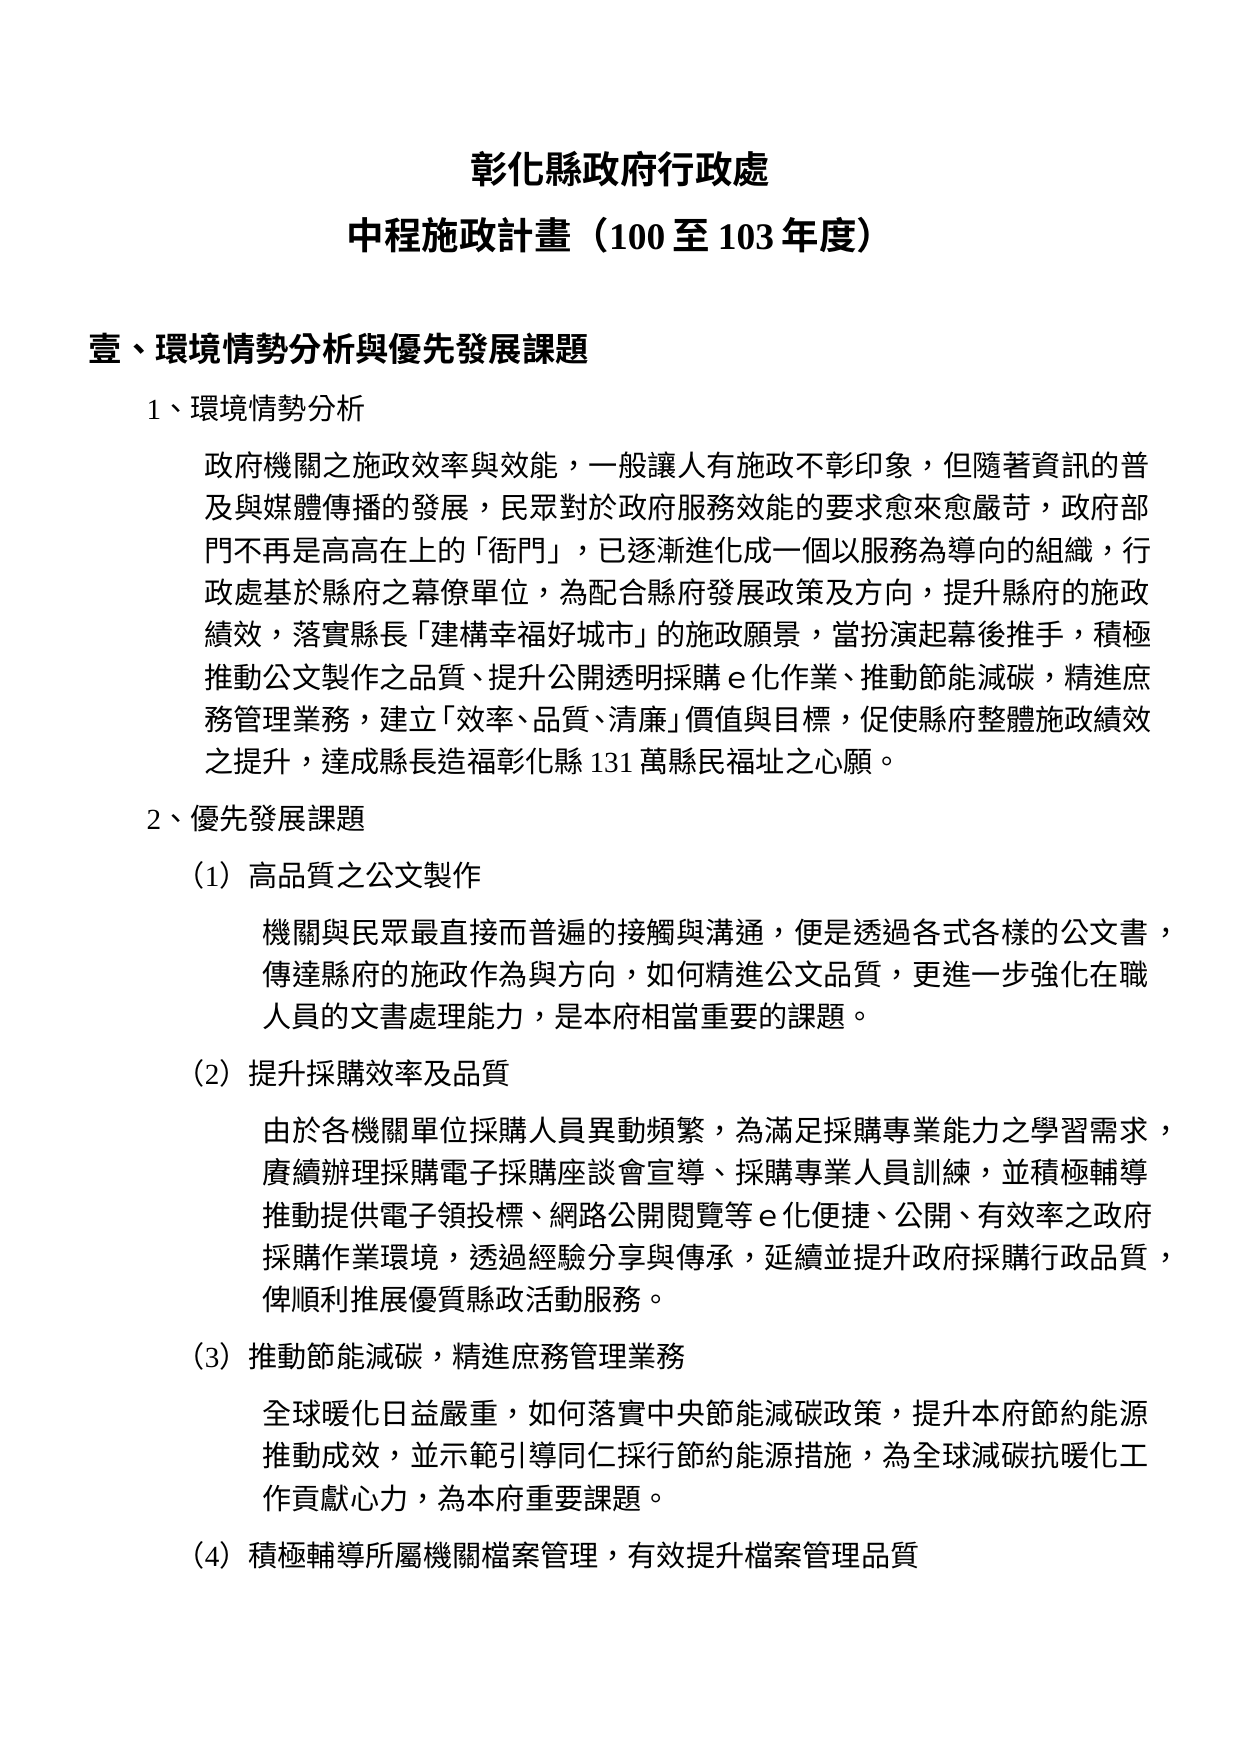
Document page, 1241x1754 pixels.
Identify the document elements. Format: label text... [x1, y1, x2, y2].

list 優先發展課題 [146, 796, 1152, 838]
list 積極輔導所屬機關檔案管理，有效提升檔案管理品質 [175, 1532, 1152, 1574]
text 彰化縣政府行政處 [88, 139, 1152, 194]
list 推動節能減碳，精進庶務管理業務 [175, 1334, 1152, 1376]
list 環境情勢分析 [146, 386, 1152, 428]
text 機關與民眾最直接而普遍的接觸與溝通，便是透過各式各樣的公文書，傳達縣府的施政作為與方向，如何精進公文品質，更進一步強化在職人員的文書處理能力，是本府相當重要的課題。 [262, 909, 1152, 1036]
list 提升採購效率及品質 [175, 1051, 1152, 1093]
list 高品質之公文製作 [175, 852, 1152, 895]
text 中程施政計畫（100至103年度） [88, 206, 1152, 261]
text 政府機關之施政效率與效能，一般讓人有施政不彰印象，但隨著資訊的普及與媒體傳播的發展，民眾對於政府服務效能的要求愈來愈嚴苛，政府部門不再是高高在上的「衙門」，已逐漸進化成一個以服務為導向的組織，行政處基於縣府之幕僚單位，為配合縣府發展政策及方向，提升縣府的施政績效，落實縣長「建構幸福好城市」的施政願景，當扮演起幕後推手，積極推動公文製作之品質、提升公開透明採購ｅ化作業、推動節能減碳，精進庶務管理業務，建立「效率、品質、清廉」價值與目標，促使縣府整體施政績效之提升，達成縣長造福彰化縣131萬縣民福址之心願。 [204, 443, 1152, 781]
text 由於各機關單位採購人員異動頻繁，為滿足採購專業能力之學習需求，賡續辦理採購電子採購座談會宣導、採購專業人員訓練，並積極輔導推動提供電子領投標、網路公開閱覽等ｅ化便捷、公開、有效率之政府採購作業環境，透過經驗分享與傳承，延續並提升政府採購行政品質，俾順利推展優質縣政活動服務。 [262, 1108, 1152, 1319]
text 壹、環境情勢分析與優先發展課題 [88, 323, 1152, 371]
text 全球暖化日益嚴重，如何落實中央節能減碳政策，提升本府節約能源推動成效，並示範引導同仁採行節約能源措施，為全球減碳抗暖化工作貢獻心力，為本府重要課題。 [262, 1391, 1152, 1517]
